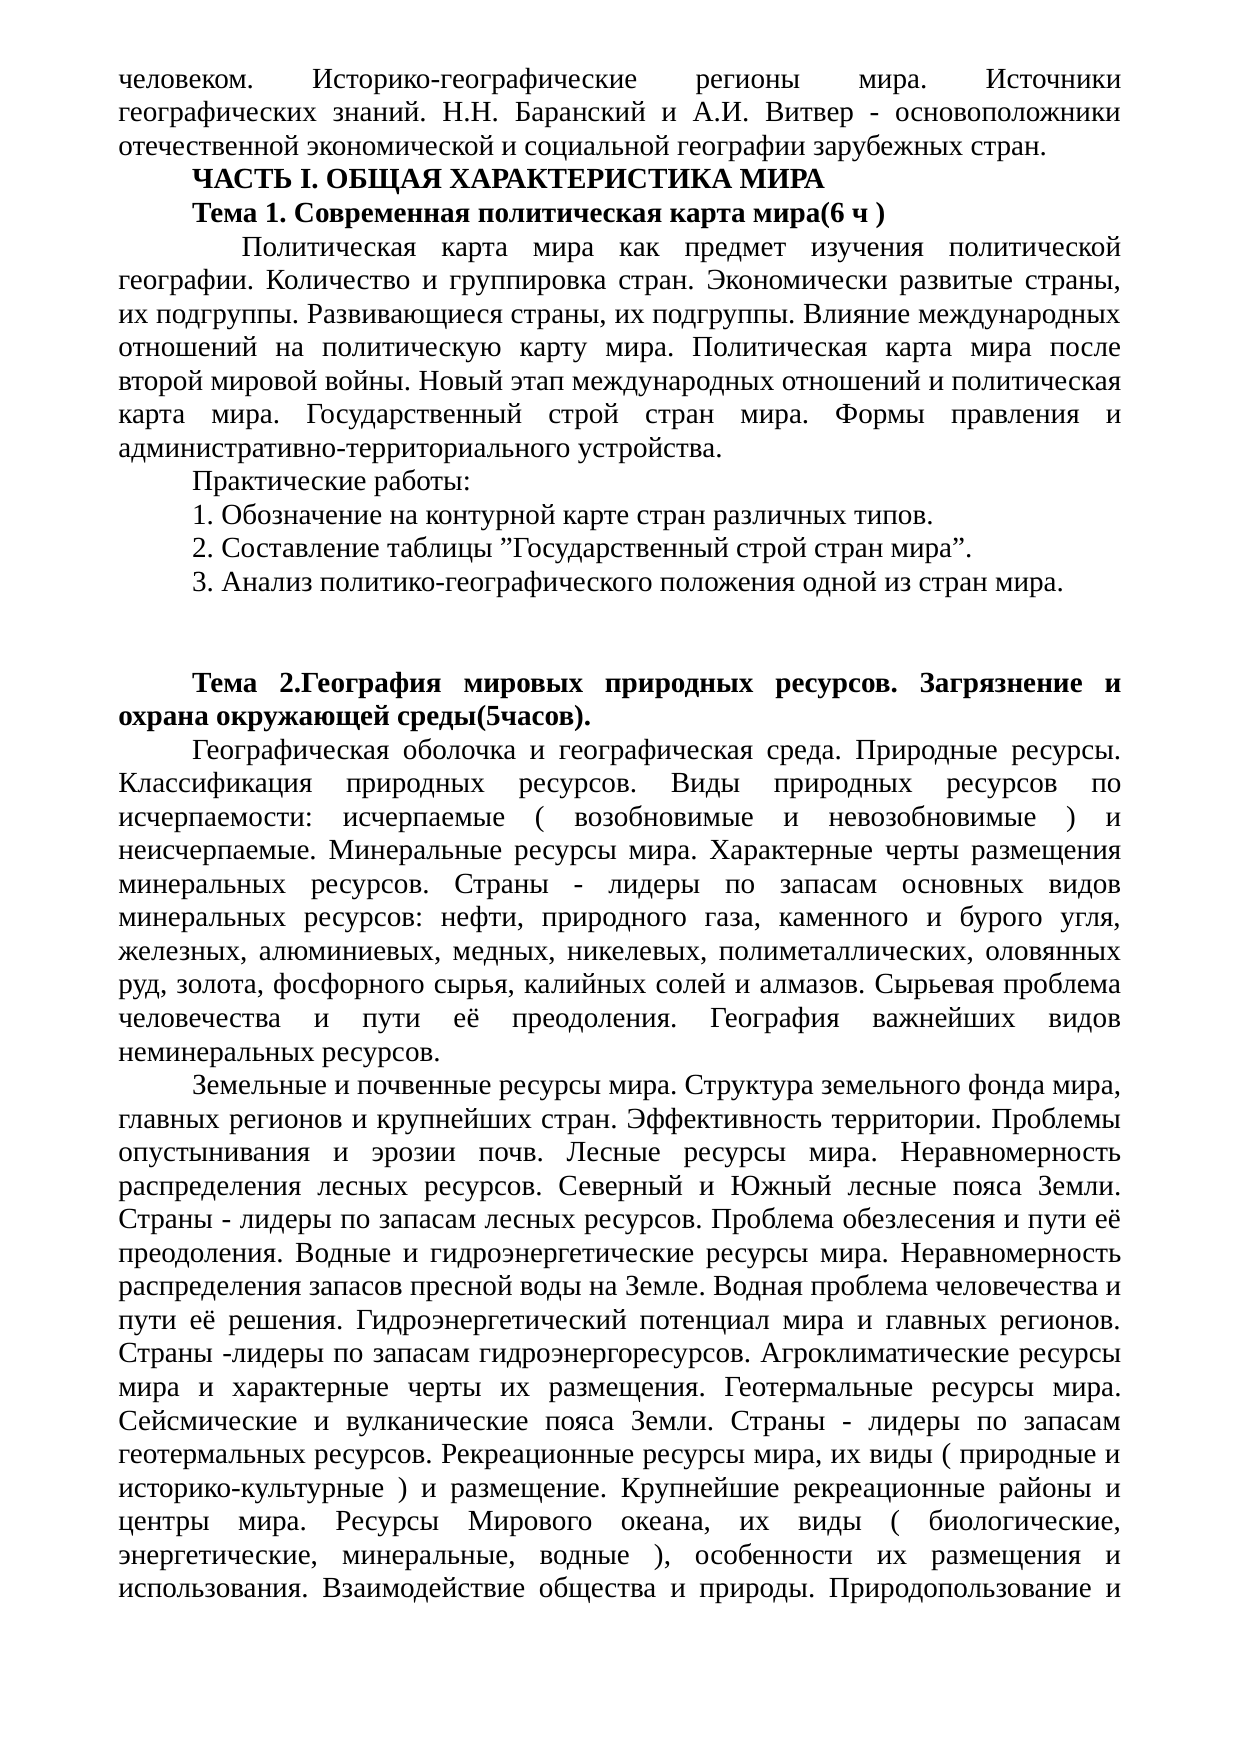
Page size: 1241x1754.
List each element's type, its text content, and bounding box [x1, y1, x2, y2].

text Земельные и почвенные ресурсы мира. Структура земельного фонда мира, главных регионов и крупнейших стран. Эффективность территории. Проблемы опустынивания и эрозии почв. Лесные ресурсы мира. Неравномерность распределения лесных ресурсов. Северный и Южный лесные пояса Земли. Страны - лидеры по запасам лесных ресурсов. Проблема обезлесения и пути её преодоления. Водные и гидроэнергетические ресурсы мира. Неравномерность распределения запасов пресной воды на Земле. Водная проблема человечества и пути её решения. Гидроэнергетический потенциал мира и главных регионов. Страны -лидеры по запасам гидроэнергоресурсов. Агроклиматические ресурсы мира и характерные черты их размещения. Геотермальные ресурсы мира. Сейсмические и вулканические пояса Земли. Страны - лидеры по запасам геотермальных ресурсов. Рекреационные ресурсы мира, их виды ( природные и историко-культурные ) и размещение. Крупнейшие рекреационные районы и центры мира. Ресурсы Мирового океана, их виды ( биологические, энергетические, минеральные, водные ), особенности их размещения и использования. Взаимодействие общества и природы. Природопользование и [118, 1067, 1122, 1604]
text человеком. Историко-географические регионы мира. Источники географических знаний. Н.Н. Баранский и А.И. Витвер - основоположники отечественной экономической и социальной географии зарубежных стран. [118, 61, 1122, 162]
text 1. Обозначение на контурной карте стран различных типов. [118, 497, 1122, 531]
text Тема 2.География мировых природных ресурсов. Загрязнение и охрана окружающей среды(5часов). [118, 665, 1122, 732]
text Политическая карта мира как предмет изучения политической географии. Количество и группировка стран. Экономически развитые страны, их подгруппы. Развивающиеся страны, их подгруппы. Влияние международных отношений на политическую карту мира. Политическая карта мира после второй мировой войны. Новый этап международных отношений и политическая карта мира. Государственный строй стран мира. Формы правления и административно-территориального устройства. [118, 229, 1122, 463]
text Географическая оболочка и географическая среда. Природные ресурсы. Классификация природных ресурсов. Виды природных ресурсов по исчерпаемости: исчерпаемые ( возобновимые и невозобновимые ) и неисчерпаемые. Минеральные ресурсы мира. Характерные черты размещения минеральных ресурсов. Страны - лидеры по запасам основных видов минеральных ресурсов: нефти, природного газа, каменного и бурого угля, железных, алюминиевых, медных, никелевых, полиметаллических, оловянных руд, золота, фосфорного сырья, калийных солей и алмазов. Сырьевая проблема человечества и пути её преодоления. География важнейших видов неминеральных ресурсов. [118, 732, 1122, 1067]
text Практические работы: [118, 463, 1122, 497]
text ЧАСТЬ I. ОБЩАЯ ХАРАКТЕРИСТИКА МИРА [118, 162, 997, 195]
text 2. Составление таблицы ”Государственный строй стран мира”. [118, 531, 1122, 564]
text 3. Анализ политико-географического положения одной из стран мира. [118, 564, 1122, 598]
text Тема 1. Современная политическая карта мира(6 ч ) [118, 195, 997, 229]
